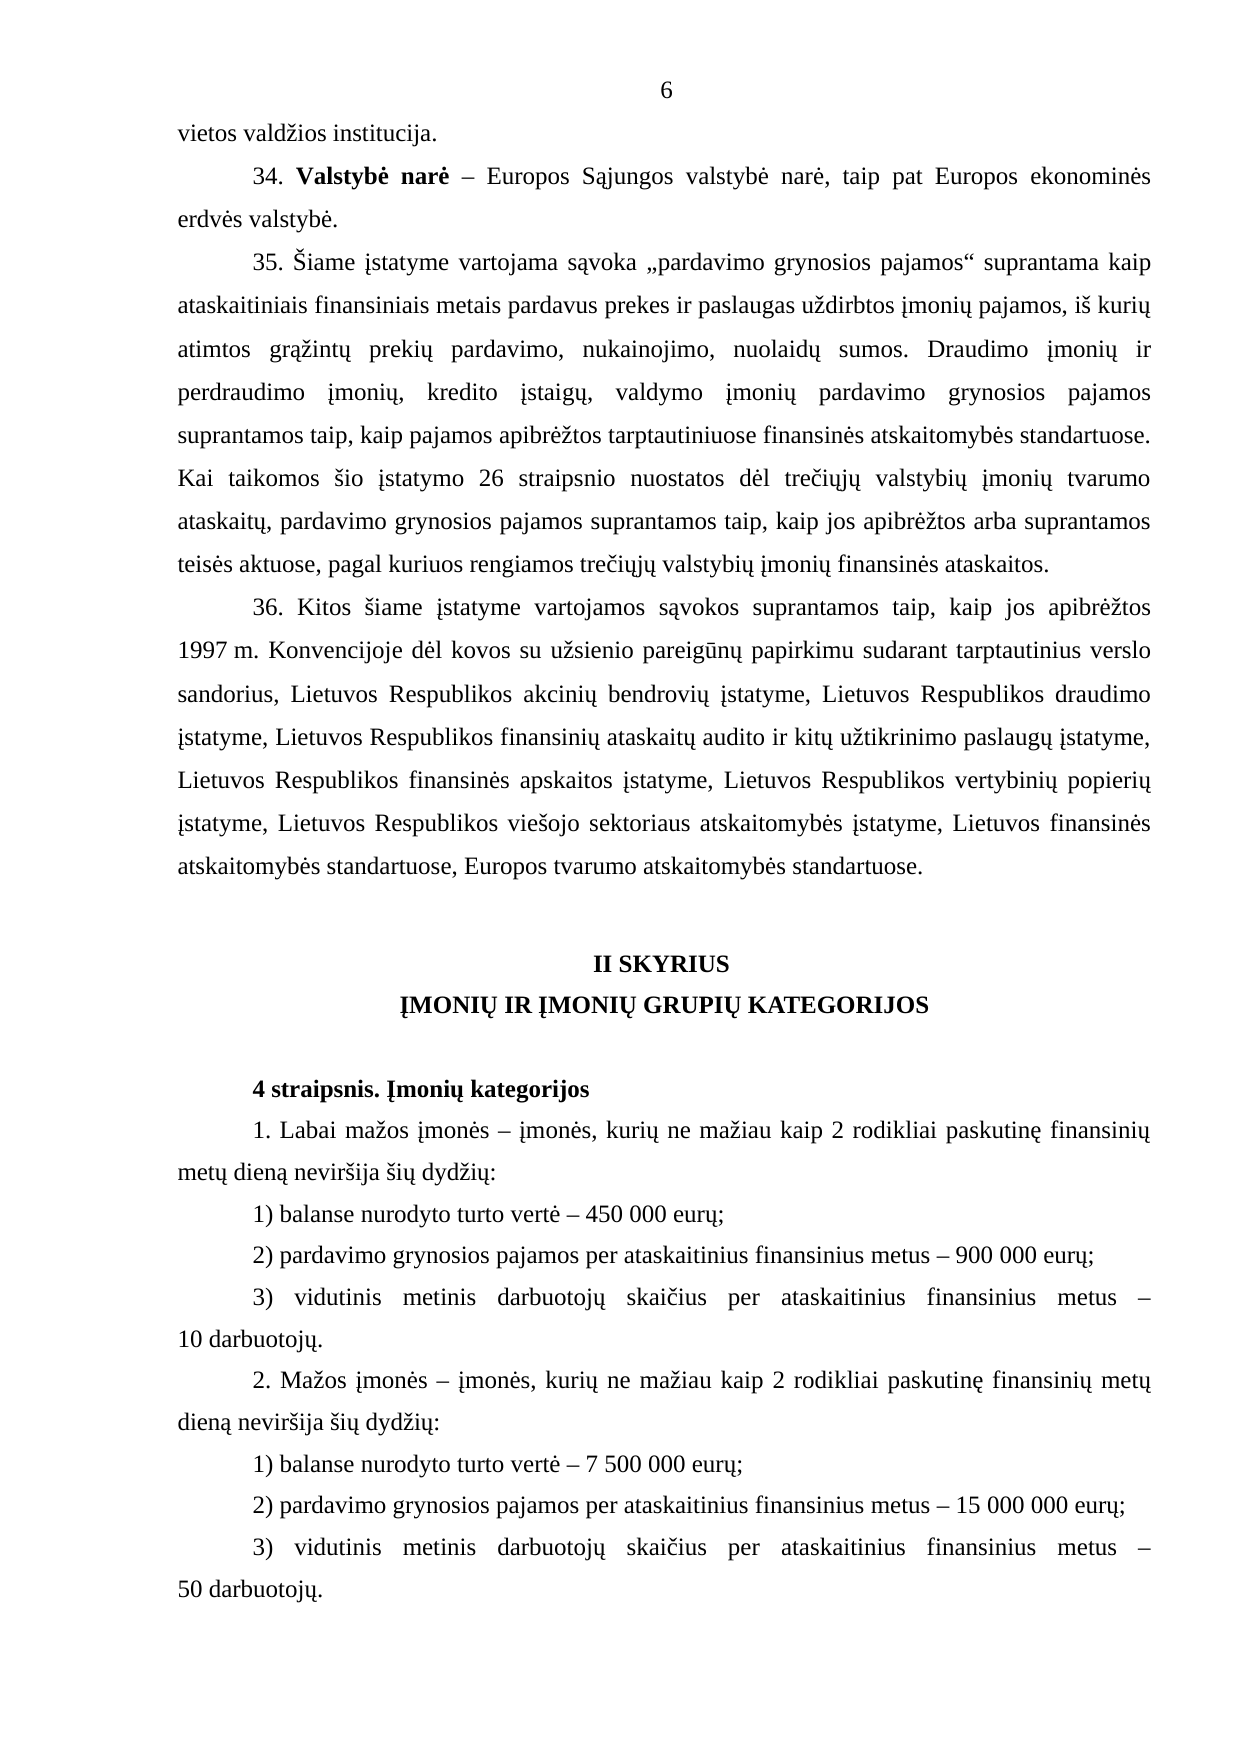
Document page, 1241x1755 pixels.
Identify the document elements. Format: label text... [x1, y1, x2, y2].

text vietos valdžios institucija. [177, 118, 1152, 147]
text II SKYRIUS [177, 936, 1152, 978]
text 2) pardavimo grynosios pajamos per ataskaitinius finansinius metus – 15 000 000 eurų; [177, 1478, 1152, 1519]
text 34. Valstybė narė – Europos Sąjungos valstybė narė, taip pat Europos ekonominės erdvės valstybė. [177, 161, 1152, 233]
text 3) vidutinis metinis darbuotojų skaičius per ataskaitinius finansinius metus – 50 darbuotojų. [177, 1519, 1152, 1603]
text 2. Mažos įmonės – įmonės, kurių ne mažiau kaip 2 rodikliai paskutinę finansinių metų dieną neviršija šių dydžių: [177, 1353, 1152, 1436]
text 35. Šiame įstatyme vartojama sąvoka „pardavimo grynosios pajamos“ suprantama kaip ataskaitiniais finansiniais metais pardavus prekes ir paslaugas uždirbtos įmonių pajamos, iš kurių atimtos grąžintų prekių pardavimo, nukainojimo, nuolaidų sumos. Draudimo įmonių ir perdraudimo įmonių, kredito įstaigų, valdymo įmonių pardavimo grynosios pajamos suprantamos taip, kaip pajamos apibrėžtos tarptautiniuose finansinės atskaitomybės standartuose. Kai taikomos šio įstatymo 26 straipsnio nuostatos dėl trečiųjų valstybių įmonių tvarumo ataskaitų, pardavimo grynosios pajamos suprantamos taip, kaip jos apibrėžtos arba suprantamos teisės aktuose, pagal kuriuos rengiamos trečiųjų valstybių įmonių finansinės ataskaitos. [177, 247, 1152, 578]
text 4 straipsnis. Įmonių kategorijos [177, 1061, 1152, 1103]
text 1. Labai mažos įmonės – įmonės, kurių ne mažiau kaip 2 rodikliai paskutinę finansinių metų dieną neviršija šių dydžių: [177, 1103, 1152, 1186]
text 3) vidutinis metinis darbuotojų skaičius per ataskaitinius finansinius metus – 10 darbuotojų. [177, 1269, 1152, 1353]
text 2) pardavimo grynosios pajamos per ataskaitinius finansinius metus – 900 000 eurų; [177, 1228, 1152, 1269]
text ĮMONIŲ IR ĮMONIŲ GRUPIŲ KATEGORIJOS [177, 978, 1152, 1019]
text 36. Kitos šiame įstatyme vartojamos sąvokos suprantamos taip, kaip jos apibrėžtos 1997 m. Konvencijoje dėl kovos su užsienio pareigūnų papirkimu sudarant tarptautinius verslo sandorius, Lietuvos Respublikos akcinių bendrovių įstatyme, Lietuvos Respublikos draudimo įstatyme, Lietuvos Respublikos finansinių ataskaitų audito ir kitų užtikrinimo paslaugų įstatyme, Lietuvos Respublikos finansinės apskaitos įstatyme, Lietuvos Respublikos vertybinių popierių įstatyme, Lietuvos Respublikos viešojo sektoriaus atskaitomybės įstatyme, Lietuvos finansinės atskaitomybės standartuose, Europos tvarumo atskaitomybės standartuose. [177, 592, 1152, 880]
text 1) balanse nurodyto turto vertė – 7 500 000 eurų; [177, 1436, 1152, 1478]
text 1) balanse nurodyto turto vertė – 450 000 eurų; [177, 1186, 1152, 1228]
